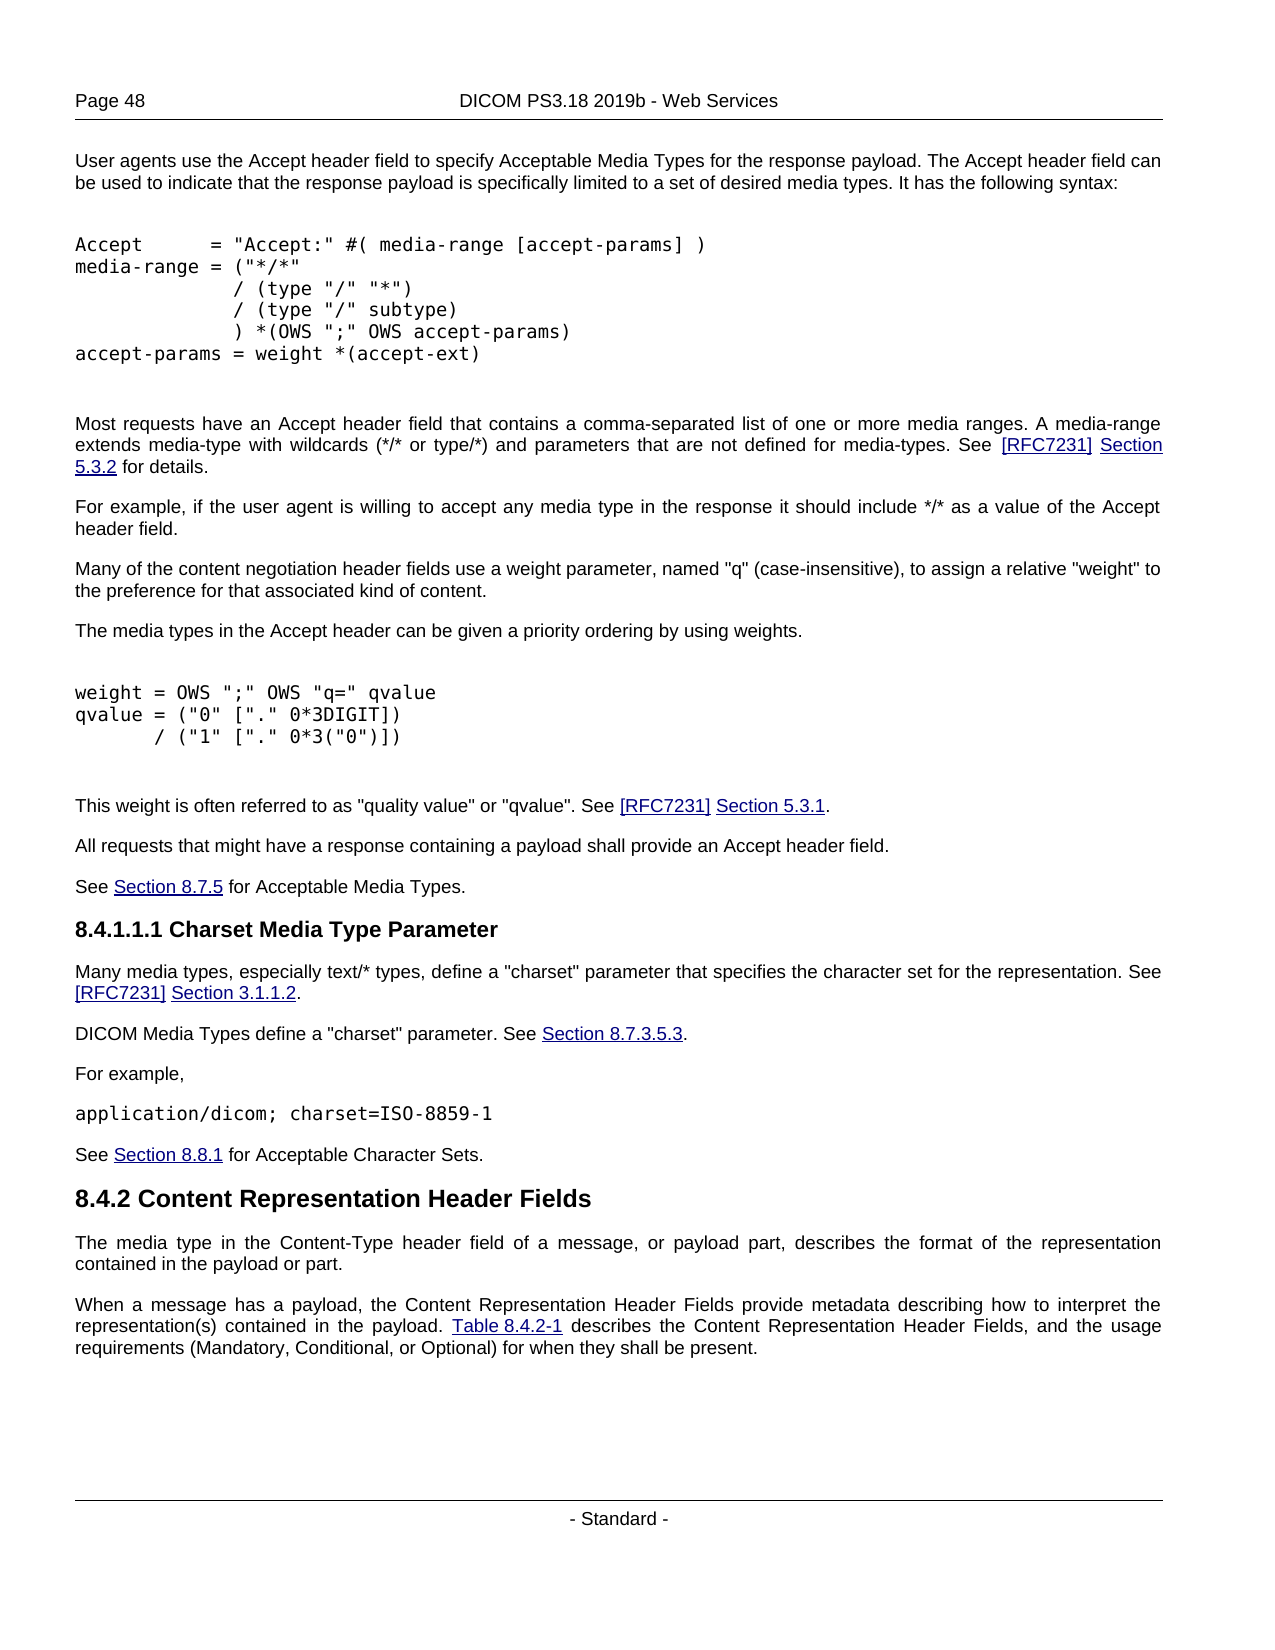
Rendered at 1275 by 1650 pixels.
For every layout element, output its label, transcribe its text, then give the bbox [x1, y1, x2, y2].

text weight = OWS ";" OWS "q=" qvalue qvalue = ("0" ["." 0*3DIGIT]) / ("1" ["." 0*3("0")]) [75, 660, 1162, 776]
text User agents use the Accept header field to specify Acceptable Media Types for the response payload. The Accept header field can be used to indicate that the response payload is specifically limited to a set of desired media types. It has the following syntax: [75, 150, 1162, 193]
text For example, [75, 1063, 1162, 1084]
text DICOM Media Types define a "charset" parameter. See Section 8.7.3.5.3. [75, 1022, 1162, 1044]
text Many media types, especially text/* types, define a "charset" parameter that specifies the character set for the representation. See [RFC7231] Section 3.1.1.2. [75, 961, 1162, 1004]
text 8.4.2 Content Representation Header Fields [75, 1184, 1162, 1213]
text Many of the content negotiation header fields use a weight parameter, named "q" (case-insensitive), to assign a relative "weight" to the preference for that associated kind of content. [75, 558, 1162, 601]
text The media types in the Accept header can be given a priority ordering by using weights. [75, 620, 1162, 641]
text The media type in the Content-Type header field of a message, or payload part, describes the format of the representation contained in the payload or part. [75, 1231, 1162, 1274]
text application/dicom; charset=ISO-8859-1 [75, 1103, 1162, 1125]
text When a message has a payload, the Content Representation Header Fields provide metadata describing how to interpret the representation(s) contained in the payload. Table 8.4.2-1 describes the Content Representation Header Fields, and the usage requirements (Mandatory, Conditional, or Optional) for when they shall be present. [75, 1293, 1162, 1358]
text See Section 8.7.5 for Acceptable Media Types. [75, 876, 1162, 897]
text This weight is often referred to as "quality value" or "qvalue". See [RFC7231] Section 5.3.1. [75, 795, 1162, 817]
text See Section 8.8.1 for Acceptable Character Sets. [75, 1144, 1162, 1165]
text For example, if the user agent is willing to accept any media type in the response it should include */* as a value of the Accept header field. [75, 496, 1162, 539]
text Most requests have an Accept header field that contains a comma-separated list of one or more media ranges. A media-range extends media-type with wildcards (*/* or type/*) and parameters that are not defined for media-types. See [RFC7231] Section 5.3.2 for details. [75, 412, 1162, 477]
text 8.4.1.1.1 Charset Media Type Parameter [75, 916, 1162, 942]
text All requests that might have a response containing a payload shall provide an Accept header field. [75, 835, 1162, 857]
text Accept = "Accept:" #( media-range [accept-params] ) media-range = ("*/*" / (type "/" "*") / (type "/" subtype) ) *(OWS ";" OWS accept-params) accept-params = weight *(accept-ext) [75, 212, 1162, 394]
